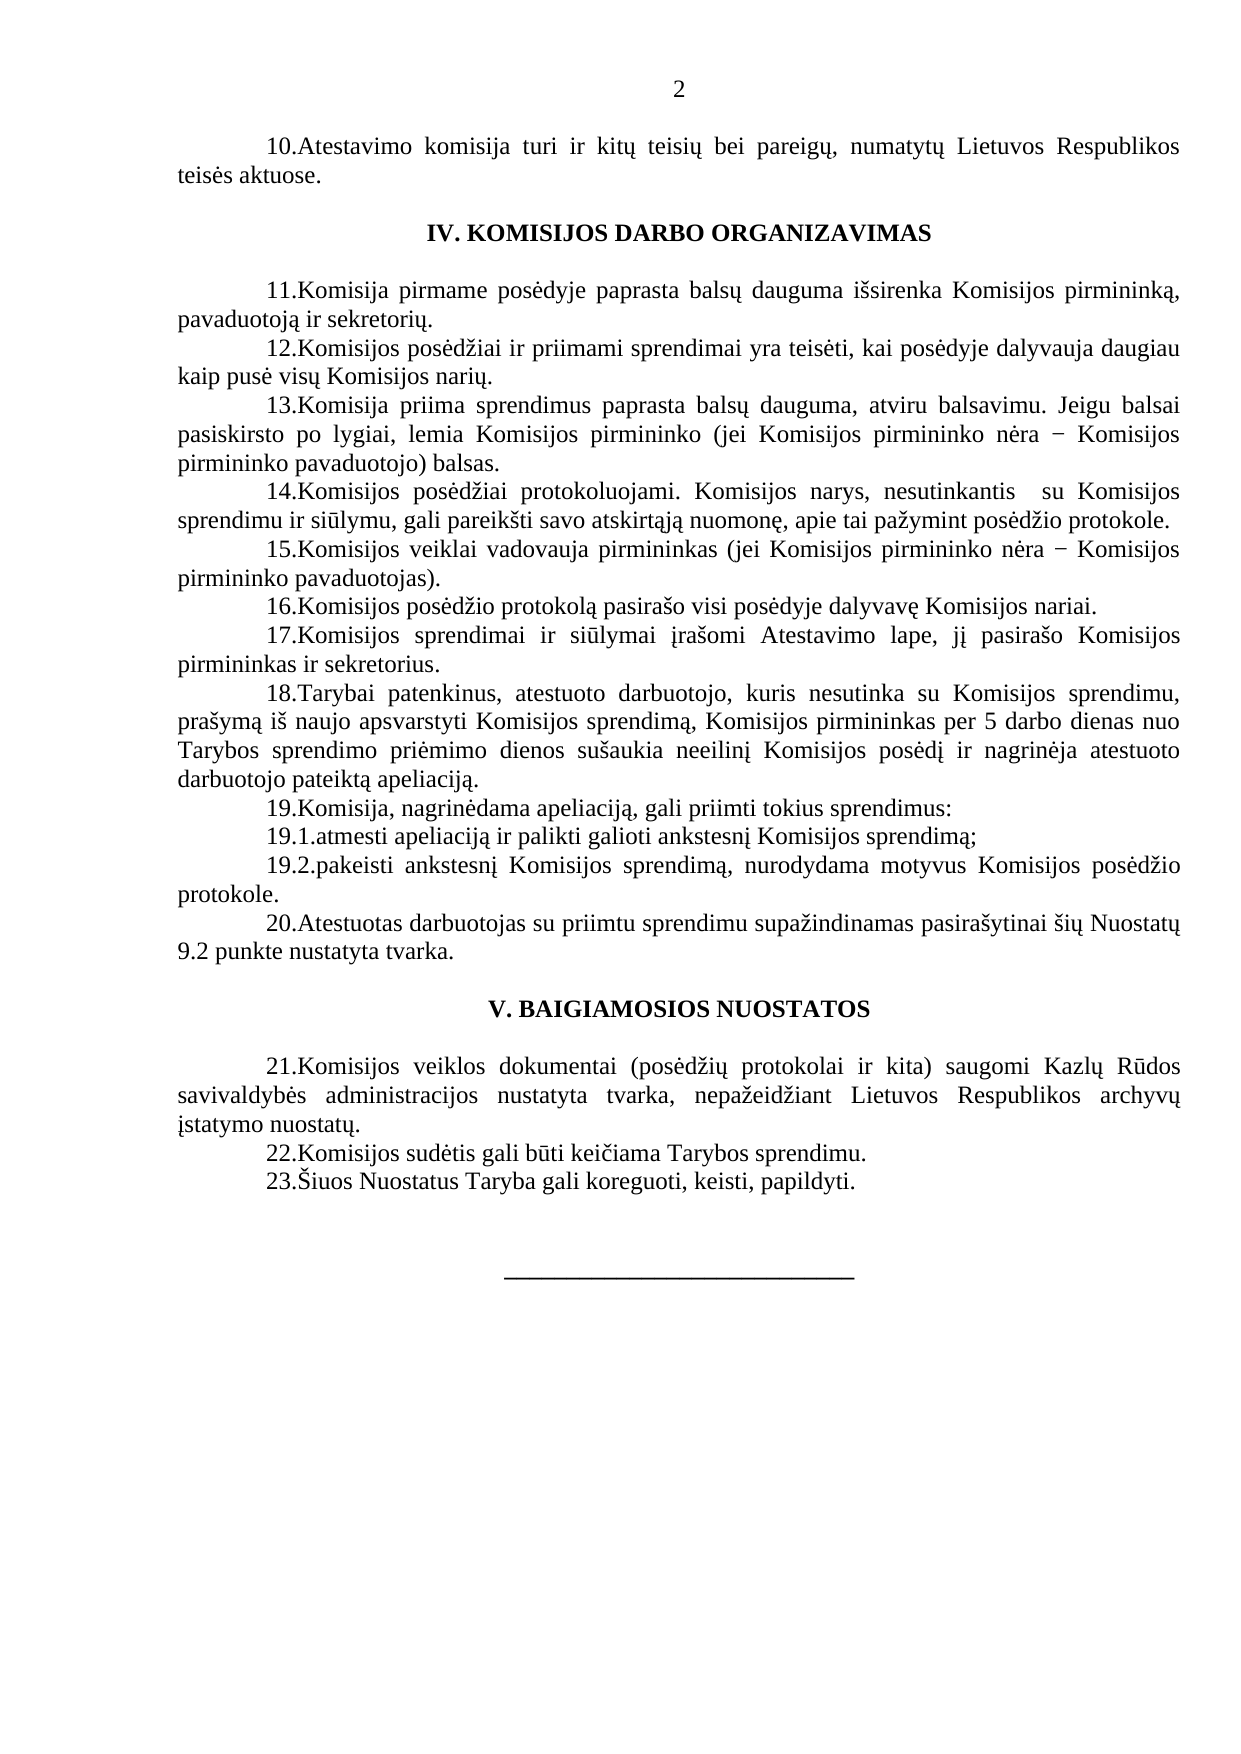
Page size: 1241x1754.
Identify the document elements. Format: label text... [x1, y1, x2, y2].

text 19.2.pakeisti ankstesnį Komisijos sprendimą, nurodydama motyvus Komisijos posėdžio protokole. [177, 850, 1181, 908]
text 10.Atestavimo komisija turi ir kitų teisių bei pareigų, numatytų Lietuvos Respublikos teisės aktuose. [177, 131, 1181, 189]
text IV. KOMISIJOS DARBO ORGANIZAVIMAS [177, 218, 1181, 246]
text V. BAIGIAMOSIOS NUOSTATOS [177, 994, 1181, 1023]
text 15.Komisijos veiklai vadovauja pirmininkas (jei Komisijos pirmininko nėra − Komisijos pirmininko pavaduotojas). [177, 534, 1181, 591]
text 12.Komisijos posėdžiai ir priimami sprendimai yra teisėti, kai posėdyje dalyvauja daugiau kaip pusė visų Komisijos narių. [177, 333, 1181, 390]
text 18.Tarybai patenkinus, atestuoto darbuotojo, kuris nesutinka su Komisijos sprendimu, prašymą iš naujo apsvarstyti Komisijos sprendimą, Komisijos pirmininkas per 5 darbo dienas nuo Tarybos sprendimo priėmimo dienos sušaukia neeilinį Komisijos posėdį ir nagrinėja atestuoto darbuotojo pateiktą apeliaciją. [177, 678, 1181, 793]
text ____________________________ [177, 1253, 1181, 1281]
text 16.Komisijos posėdžio protokolą pasirašo visi posėdyje dalyvavę Komisijos nariai. [177, 591, 1181, 620]
text 22.Komisijos sudėtis gali būti keičiama Tarybos sprendimu. [177, 1138, 1181, 1166]
text 11.Komisija pirmame posėdyje paprasta balsų dauguma išsirenka Komisijos pirmininką, pavaduotoją ir sekretorių. [177, 275, 1181, 333]
text 19.1.atmesti apeliaciją ir palikti galioti ankstesnį Komisijos sprendimą; [177, 821, 1181, 850]
text 23.Šiuos Nuostatus Taryba gali koreguoti, keisti, papildyti. [177, 1166, 1181, 1195]
text 14.Komisijos posėdžiai protokoluojami. Komisijos narys, nesutinkantis su Komisijos sprendimu ir siūlymu, gali pareikšti savo atskirtąją nuomonę, apie tai pažymint posėdžio protokole. [177, 476, 1181, 534]
text 13.Komisija priima sprendimus paprasta balsų dauguma, atviru balsavimu. Jeigu balsai pasiskirsto po lygiai, lemia Komisijos pirmininko (jei Komisijos pirmininko nėra − Komisijos pirmininko pavaduotojo) balsas. [177, 390, 1181, 476]
text 20.Atestuotas darbuotojas su priimtu sprendimu supažindinamas pasirašytinai šių Nuostatų 9.2 punkte nustatyta tvarka. [177, 908, 1181, 965]
text 17.Komisijos sprendimai ir siūlymai įrašomi Atestavimo lape, jį pasirašo Komisijos pirmininkas ir sekretorius. [177, 620, 1181, 678]
text 19.Komisija, nagrinėdama apeliaciją, gali priimti tokius sprendimus: [177, 793, 1181, 821]
text 21.Komisijos veiklos dokumentai (posėdžių protokolai ir kita) saugomi Kazlų Rūdos savivaldybės administracijos nustatyta tvarka, nepažeidžiant Lietuvos Respublikos archyvų įstatymo nuostatų. [177, 1051, 1181, 1138]
